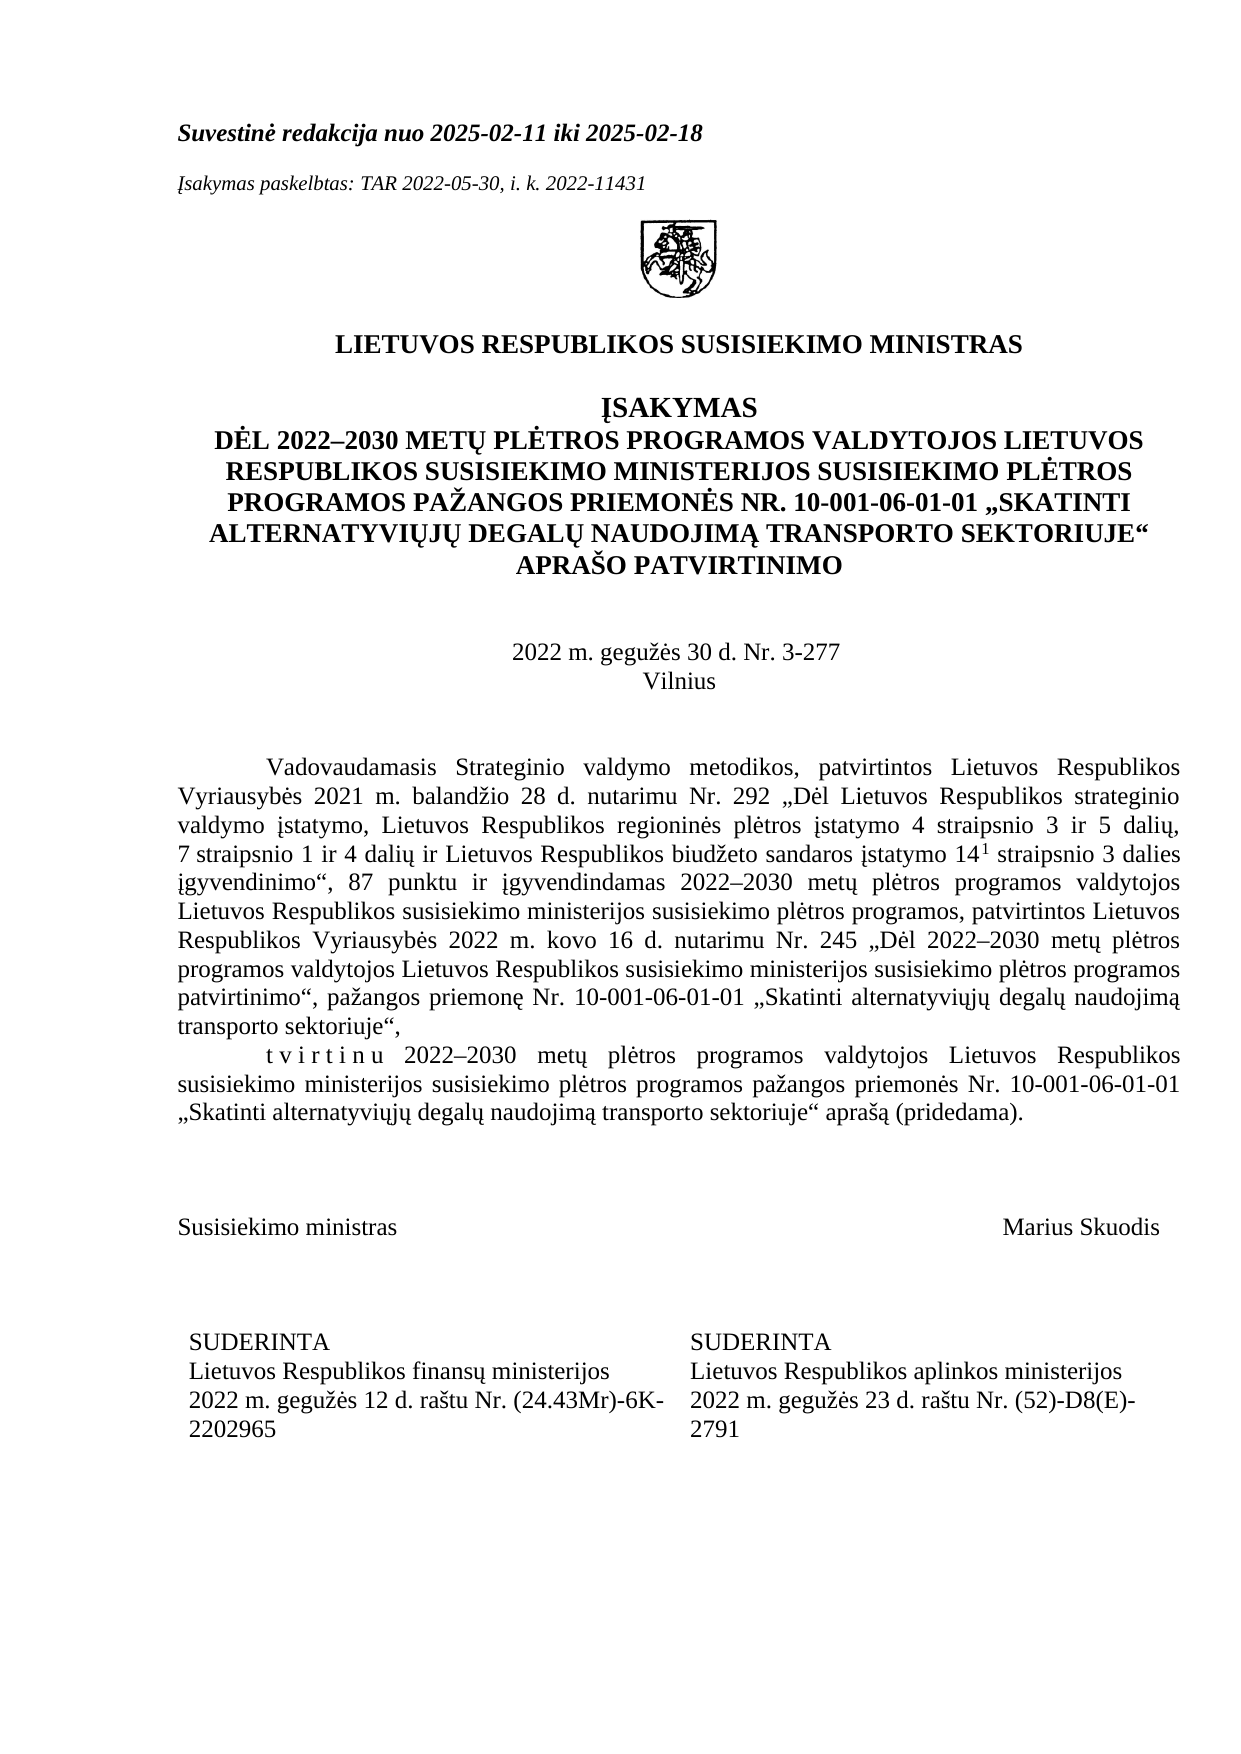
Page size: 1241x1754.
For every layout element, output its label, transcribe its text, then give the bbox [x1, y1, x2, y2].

text Vadovaudamasis Strateginio valdymo metodikos, patvirtintos Lietuvos Respublikos Vyriausybės 2021 m. balandžio 28 d. nutarimu Nr. 292 „Dėl Lietuvos Respublikos strateginio valdymo įstatymo, Lietuvos Respublikos regioninės plėtros įstatymo 4 straipsnio 3 ir 5 dalių, 7 straipsnio 1 ir 4 dalių ir Lietuvos Respublikos biudžeto sandaros įstatymo 141 straipsnio 3 dalies įgyvendinimo“, 87 punktu ir įgyvendindamas 2022–2030 metų plėtros programos valdytojos Lietuvos Respublikos susisiekimo ministerijos susisiekimo plėtros programos, patvirtintos Lietuvos Respublikos Vyriausybės 2022 m. kovo 16 d. nutarimu Nr. 245 „Dėl 2022–2030 metų plėtros programos valdytojos Lietuvos Respublikos susisiekimo ministerijos susisiekimo plėtros programos patvirtinimo“, pažangos priemonę Nr. 10-001-06-01-01 „Skatinti alternatyviųjų degalų naudojimą transporto sektoriuje“, [177, 752, 1181, 1040]
table_header SUDERINTA Lietuvos Respublikos finansų ministerijos 2022 m. gegužės 12 d. raštu Nr. (24.43Mr)-6K-2202965 [177, 1328, 679, 1442]
text 2022 m. gegužės 30 d. Nr. 3-277 [177, 637, 1181, 666]
text Įsakymas paskelbtas: TAR 2022-05-30, i. k. 2022-11431 [177, 171, 1181, 195]
text ĮSAKYMAS [177, 391, 1181, 424]
text t v i r t i n u 2022–2030 metų plėtros programos valdytojos Lietuvos Respublikos susisiekimo ministerijos susisiekimo plėtros programos pažangos priemonės Nr. 10-001-06-01-01 „Skatinti alternatyviųjų degalų naudojimą transporto sektoriuje“ aprašą (pridedama). [177, 1040, 1181, 1126]
text Suvestinė redakcija nuo 2025-02-11 iki 2025-02-18 [177, 118, 1181, 147]
text Susisiekimo ministras Marius Skuodis [177, 1212, 1181, 1241]
text DĖL 2022–2030 METŲ PLĖTROS PROGRAMOS VALDYTOJOS LIETUVOS RESPUBLIKOS SUSISIEKIMO MINISTERIJOS SUSISIEKIMO PLĖTROS PROGRAMOS PAŽANGOS PRIEMONĖS NR. 10-001-06-01-01 „SKATINTI ALTERNATYVIŲJŲ DEGALŲ NAUDOJIMĄ TRANSPORTO SEKTORIUJE“ APRAŠO PATVIRTINIMO [177, 424, 1181, 580]
text LIETUVOS RESPUBLIKOS SUSISIEKIMO MINISTRAS [177, 328, 1181, 359]
text Vilnius [177, 666, 1181, 695]
table_header SUDERINTA Lietuvos Respublikos aplinkos ministerijos 2022 m. gegužės 23 d. raštu Nr. (52)-D8(E)-2791 [679, 1328, 1180, 1442]
